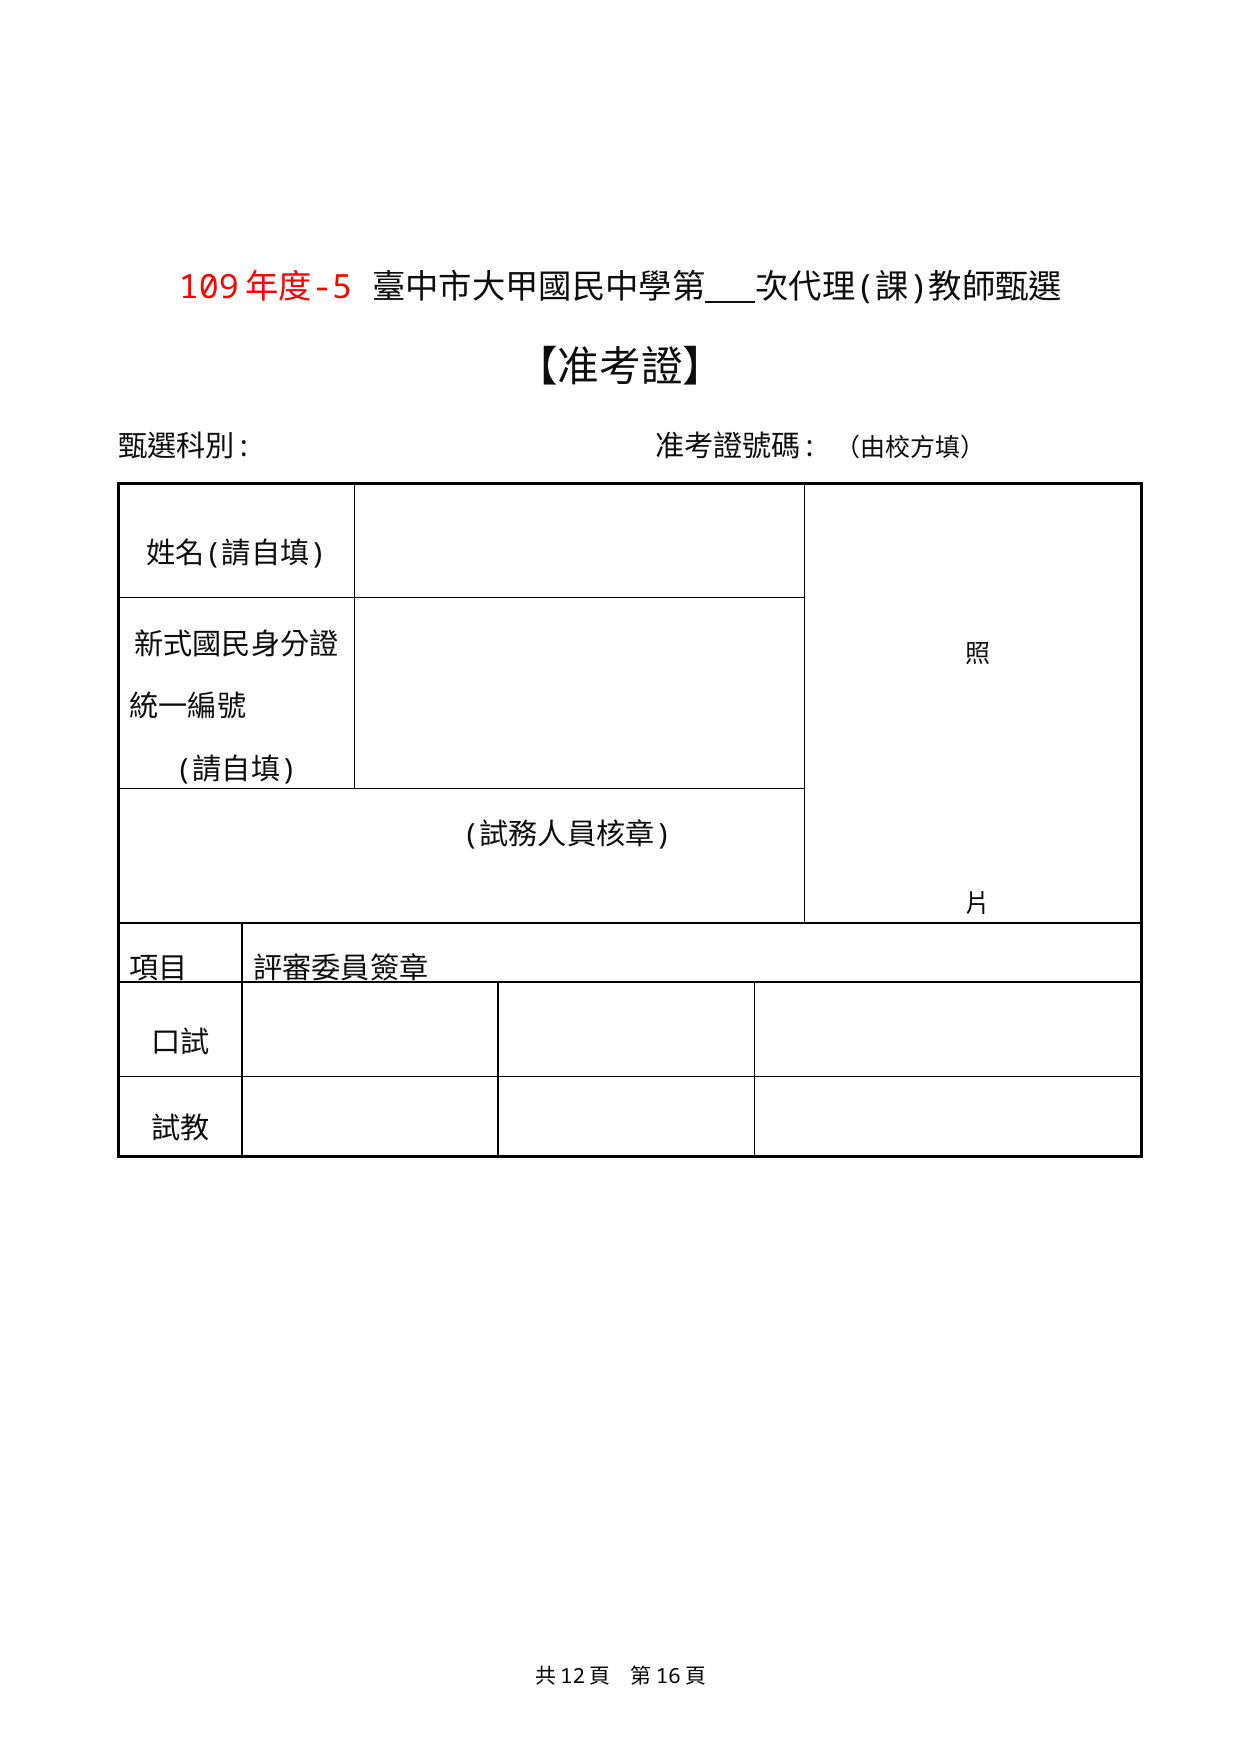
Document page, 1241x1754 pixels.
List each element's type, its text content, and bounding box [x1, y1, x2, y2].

table_cell [243, 983, 497, 1076]
table_cell [355, 598, 804, 787]
table_header [355, 485, 804, 597]
table_cell 新式國民身分證 統一編號 (請自填) [120, 598, 354, 787]
table_cell [243, 1077, 497, 1154]
table_cell 評審委員簽章 [243, 924, 1140, 981]
table_cell 口試 [120, 983, 241, 1076]
table_header 姓名(請自填) [120, 485, 354, 597]
table_header 照 片 [805, 485, 1140, 922]
text 甄選科別: 准考證號碼: （由校方填） [118, 402, 1122, 464]
table_cell (試務人員核章) [120, 789, 804, 922]
table_cell 試教 [120, 1077, 241, 1154]
table_cell 項目 [120, 924, 241, 981]
text 【准考證】 [118, 322, 1122, 384]
table_cell [499, 1077, 754, 1154]
text 109年度-5 臺中市大甲國民中學第 次代理(課)教師甄選 [118, 242, 1122, 305]
table_cell [755, 983, 1140, 1076]
table_cell [499, 983, 754, 1076]
table_cell [755, 1077, 1140, 1154]
